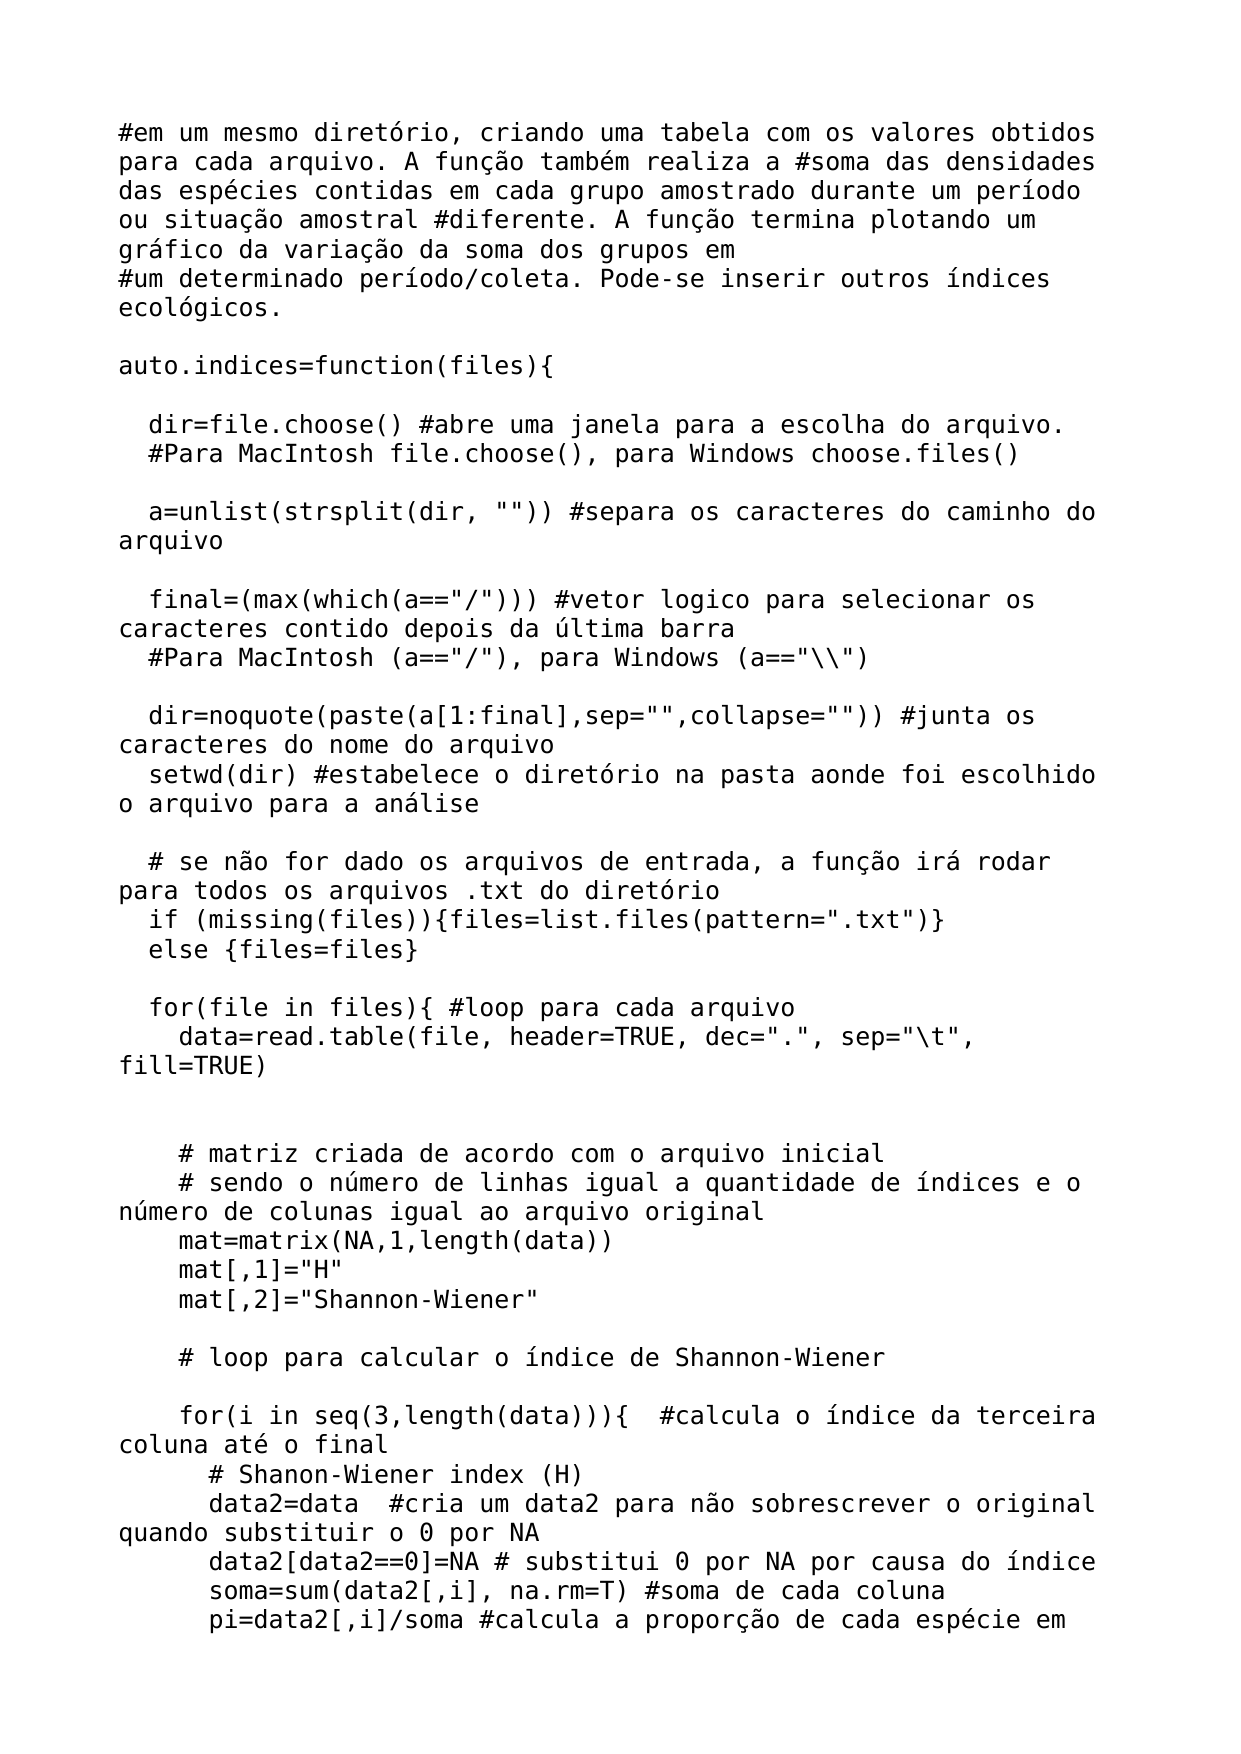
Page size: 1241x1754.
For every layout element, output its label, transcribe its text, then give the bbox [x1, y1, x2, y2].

text #em um mesmo diretório, criando uma tabela com os valores obtidos para cada arquivo. A função também realiza a #soma das densidades das espécies contidas em cada grupo amostrado durante um período ou situação amostral #diferente. A função termina plotando um gráfico da variação da soma dos grupos em #um determinado período/coleta. Pode-se inserir outros índices ecológicos. auto.indices=function(files){ dir=file.choose() #abre uma janela para a escolha do arquivo. #Para MacIntosh file.choose(), para Windows choose.files() a=unlist(strsplit(dir, "")) #separa os caracteres do caminho do arquivo final=(max(which(a=="/"))) #vetor logico para selecionar os caracteres contido depois da última barra #Para MacIntosh (a=="/"), para Windows (a=="\\") dir=noquote(paste(a[1:final],sep="",collapse="")) #junta os caracteres do nome do arquivo setwd(dir) #estabelece o diretório na pasta aonde foi escolhido o arquivo para a análise # se não for dado os arquivos de entrada, a função irá rodar para todos os arquivos .txt do diretório if (missing(files)){files=list.files(pattern=".txt")} else {files=files} for(file in files){ #loop para cada arquivo data=read.table(file, header=TRUE, dec=".", sep="\t", fill=TRUE) # matriz criada de acordo com o arquivo inicial # sendo o número de linhas igual a quantidade de índices e o número de colunas igual ao arquivo original mat=matrix(NA,1,length(data)) mat[,1]="H" mat[,2]="Shannon-Wiener" # loop para calcular o índice de Shannon-Wiener for(i in seq(3,length(data))){ #calcula o índice da terceira coluna até o final # Shanon-Wiener index (H) data2=data #cria um data2 para não sobrescrever o original quando substituir o 0 por NA data2[data2==0]=NA # substitui 0 por NA por causa do índice soma=sum(data2[,i], na.rm=T) #soma de cada coluna pi=data2[,i]/soma #calcula a proporção de cada espécie em [118, 118, 1122, 1635]
